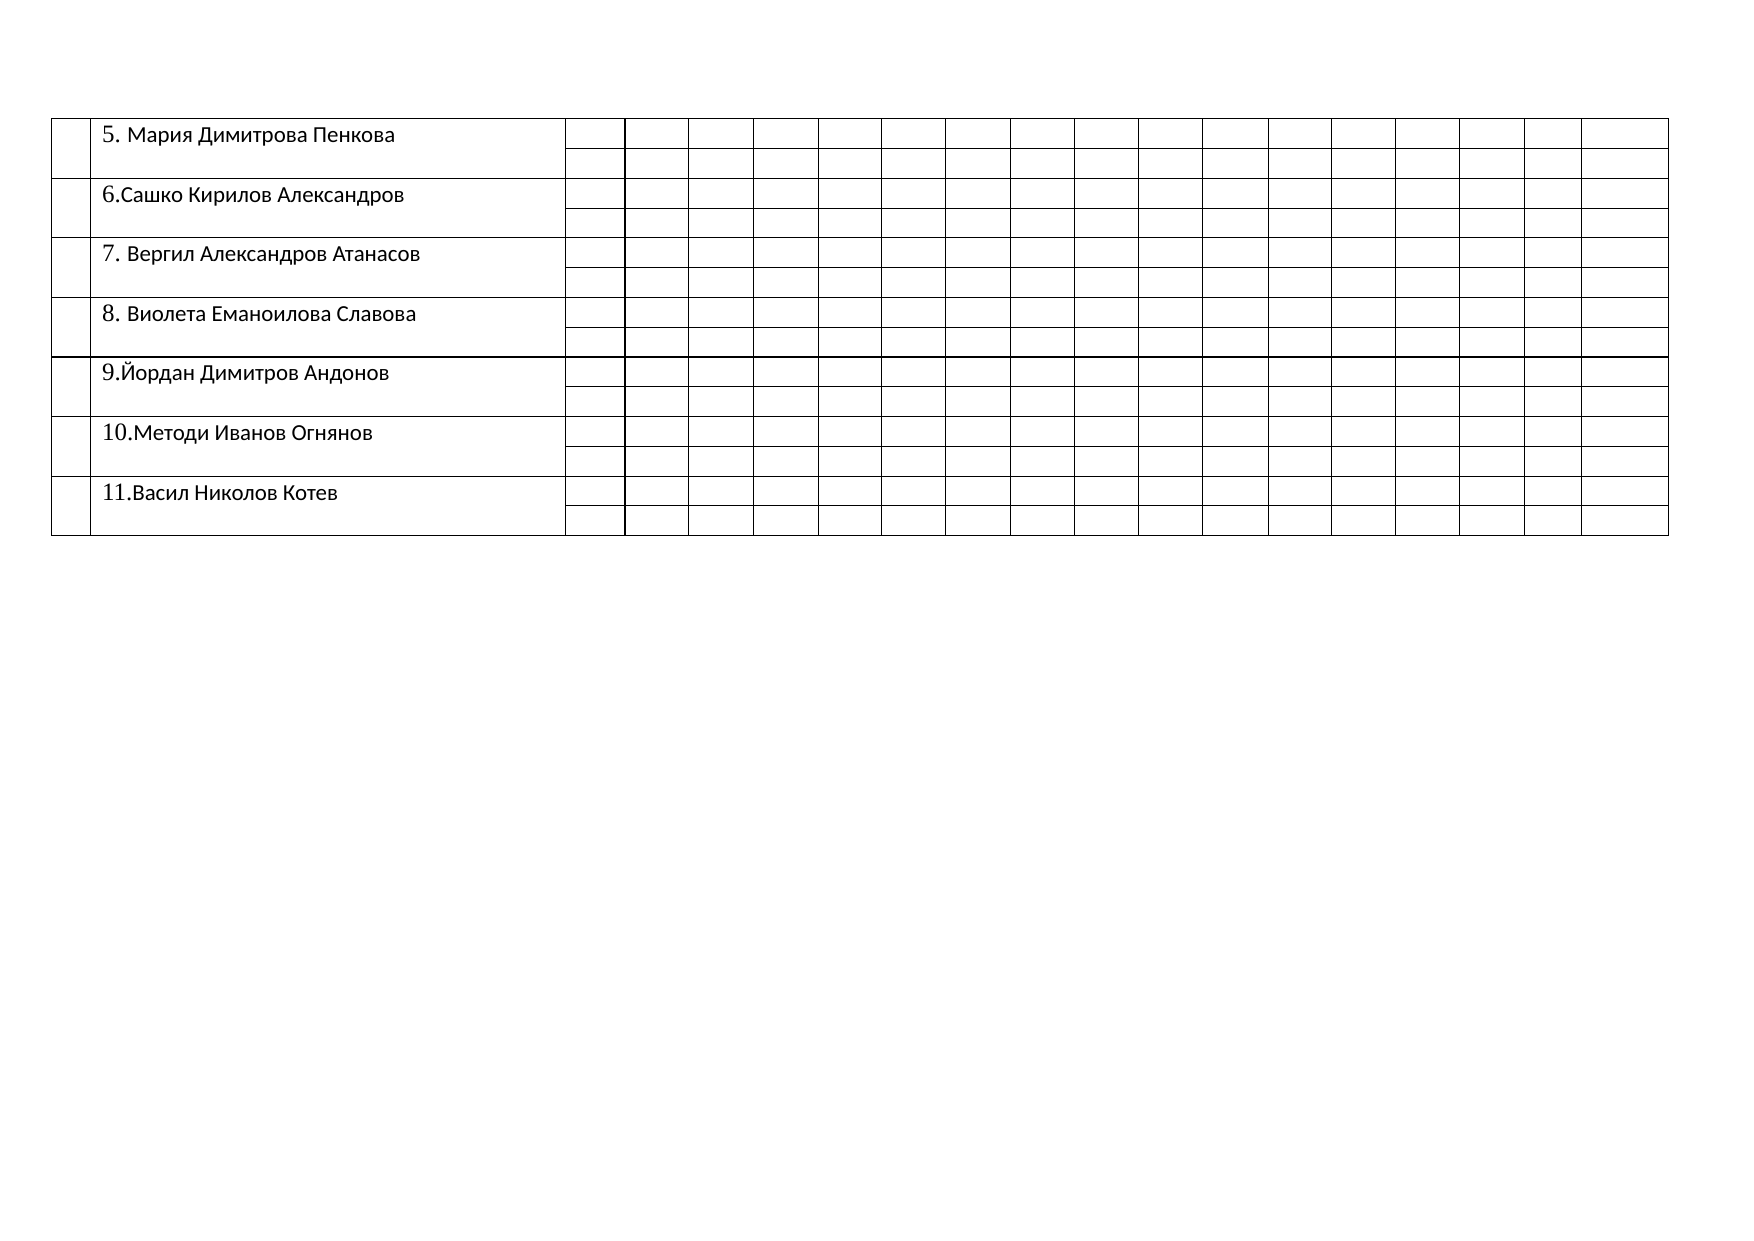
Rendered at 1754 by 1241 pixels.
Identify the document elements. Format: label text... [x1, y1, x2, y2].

table_cell [1396, 447, 1459, 476]
table_cell [626, 298, 688, 327]
table_cell [1460, 268, 1524, 297]
table_cell [1075, 477, 1138, 505]
table_cell [1075, 268, 1138, 297]
table_cell 6.Сашко Кирилов Александров [91, 179, 565, 237]
table_cell [754, 298, 818, 327]
table_cell [1396, 268, 1459, 297]
table_cell [1269, 358, 1331, 386]
table_cell [1203, 238, 1268, 267]
table_cell [946, 417, 1010, 446]
table_cell [1269, 238, 1331, 267]
table_cell [52, 238, 90, 297]
table_cell [1582, 149, 1668, 178]
table_cell [1582, 328, 1668, 356]
table_cell 9.Йордан Димитров Андонов [91, 358, 565, 416]
table_cell [1332, 298, 1395, 327]
table_cell [626, 119, 688, 148]
table_cell [566, 328, 624, 356]
table_cell [1269, 447, 1331, 476]
table_cell [882, 358, 945, 386]
table_cell [1525, 387, 1581, 416]
table_cell [946, 268, 1010, 297]
table_cell [1460, 358, 1524, 386]
table_cell [626, 149, 688, 178]
table_cell [1525, 268, 1581, 297]
table_cell [882, 119, 945, 148]
table_cell [689, 358, 753, 386]
table_cell [1582, 358, 1668, 386]
table_cell [626, 387, 688, 416]
table_cell [1460, 447, 1524, 476]
table_cell [1582, 209, 1668, 237]
table_cell [566, 506, 624, 535]
table_cell [1075, 387, 1138, 416]
table_cell [946, 238, 1010, 267]
table_cell [1525, 149, 1581, 178]
table_cell [566, 387, 624, 416]
table_cell [1525, 119, 1581, 148]
table_cell [819, 358, 881, 386]
table_cell [1525, 298, 1581, 327]
table_cell [754, 268, 818, 297]
table_cell [1139, 387, 1202, 416]
table_cell [1203, 477, 1268, 505]
table_cell [689, 387, 753, 416]
table_cell [1396, 238, 1459, 267]
table_cell [754, 328, 818, 356]
table_cell [626, 209, 688, 237]
table_cell [626, 506, 688, 535]
table_cell [1011, 477, 1074, 505]
table_cell [1582, 387, 1668, 416]
table_cell [689, 447, 753, 476]
table_cell [1075, 506, 1138, 535]
table_cell [754, 179, 818, 207]
table_cell [1203, 119, 1268, 148]
table_cell [1269, 119, 1331, 148]
table_cell [626, 358, 688, 386]
table_cell [819, 417, 881, 446]
table_cell [1460, 417, 1524, 446]
table_cell [819, 298, 881, 327]
table_cell [52, 119, 90, 178]
table_cell [52, 417, 90, 476]
table_cell [882, 238, 945, 267]
table_cell [1332, 238, 1395, 267]
table_cell [754, 238, 818, 267]
table_cell [1203, 387, 1268, 416]
table_cell [52, 477, 90, 535]
table_cell [1269, 477, 1331, 505]
table_cell [1011, 506, 1074, 535]
table_cell [1460, 119, 1524, 148]
table_cell [819, 119, 881, 148]
table_cell [1203, 328, 1268, 356]
table_cell [1139, 417, 1202, 446]
table_cell [819, 387, 881, 416]
table_cell [1139, 477, 1202, 505]
table_cell [689, 209, 753, 237]
table_cell [1011, 268, 1074, 297]
table_cell [1396, 417, 1459, 446]
table_cell [1139, 328, 1202, 356]
table_cell [566, 447, 624, 476]
table_cell 8. Виолета Еманоилова Славова [91, 298, 565, 356]
table_cell [1525, 447, 1581, 476]
table_cell [882, 179, 945, 207]
table_cell [1582, 477, 1668, 505]
table_cell [1011, 238, 1074, 267]
table_cell [819, 268, 881, 297]
table_cell [754, 477, 818, 505]
table_cell [1460, 149, 1524, 178]
table_cell [946, 358, 1010, 386]
table_cell [819, 477, 881, 505]
table_cell [754, 209, 818, 237]
table_cell [1332, 209, 1395, 237]
table_cell [1582, 238, 1668, 267]
table_cell [1269, 298, 1331, 327]
table_cell [1011, 328, 1074, 356]
table_cell [1396, 298, 1459, 327]
table_cell [754, 506, 818, 535]
table_cell [1332, 477, 1395, 505]
table_cell [1525, 179, 1581, 207]
table_cell [946, 179, 1010, 207]
table_cell [1011, 387, 1074, 416]
table_cell [1332, 358, 1395, 386]
table_cell [882, 149, 945, 178]
table_cell [819, 447, 881, 476]
table_cell [1269, 149, 1331, 178]
table_cell [1525, 238, 1581, 267]
table_cell [626, 179, 688, 207]
table_cell [1525, 506, 1581, 535]
table_cell [882, 298, 945, 327]
table_cell [1269, 506, 1331, 535]
table_cell [882, 417, 945, 446]
table_cell [566, 358, 624, 386]
table_cell [946, 477, 1010, 505]
table_cell [689, 268, 753, 297]
table_cell [1269, 417, 1331, 446]
table_cell [1332, 179, 1395, 207]
table_cell [1525, 477, 1581, 505]
table_cell [566, 417, 624, 446]
table_cell [946, 149, 1010, 178]
table_cell [1075, 328, 1138, 356]
table_cell [1525, 328, 1581, 356]
table_cell [1075, 149, 1138, 178]
table_cell 5. Мария Димитрова Пенкова [91, 119, 565, 178]
table_cell [819, 149, 881, 178]
table_cell [1011, 298, 1074, 327]
table_cell [626, 328, 688, 356]
table_cell [1075, 358, 1138, 386]
table_cell [566, 238, 624, 267]
table_cell [1075, 179, 1138, 207]
table_cell [1075, 447, 1138, 476]
table_cell [1460, 238, 1524, 267]
table_cell [1075, 119, 1138, 148]
table_cell [1203, 179, 1268, 207]
table_cell [1332, 417, 1395, 446]
table_cell [1203, 209, 1268, 237]
table_cell [1139, 298, 1202, 327]
table_cell [689, 119, 753, 148]
table_cell [626, 417, 688, 446]
table_cell [754, 149, 818, 178]
table_cell [1203, 506, 1268, 535]
table_cell [1332, 149, 1395, 178]
table_cell [1460, 387, 1524, 416]
table_cell [1582, 179, 1668, 207]
table_cell [754, 387, 818, 416]
table_cell [626, 268, 688, 297]
table_cell [819, 179, 881, 207]
table_cell [1460, 209, 1524, 237]
table_cell [1525, 417, 1581, 446]
table_cell [566, 209, 624, 237]
table_cell [1203, 447, 1268, 476]
table_cell [1011, 179, 1074, 207]
table_cell [626, 477, 688, 505]
table_cell [1203, 417, 1268, 446]
table_cell [566, 268, 624, 297]
table_cell [566, 119, 624, 148]
table_cell [946, 209, 1010, 237]
table_cell [1396, 328, 1459, 356]
table_cell [689, 179, 753, 207]
table_cell [1203, 298, 1268, 327]
table_cell [946, 298, 1010, 327]
table_cell [1139, 119, 1202, 148]
table_cell [689, 506, 753, 535]
table_cell [1396, 506, 1459, 535]
table_cell [1525, 209, 1581, 237]
table_cell [1269, 209, 1331, 237]
table_cell [1075, 298, 1138, 327]
table_cell [819, 238, 881, 267]
table_cell [689, 238, 753, 267]
table_cell [52, 298, 90, 356]
table_cell [1582, 417, 1668, 446]
table_cell [754, 119, 818, 148]
table_cell [1582, 298, 1668, 327]
table_cell [946, 447, 1010, 476]
table_cell [1396, 149, 1459, 178]
table_cell [1269, 268, 1331, 297]
table_cell [52, 179, 90, 237]
table_cell [1011, 358, 1074, 386]
table_cell [882, 209, 945, 237]
table_cell [1332, 119, 1395, 148]
table_cell [52, 358, 90, 416]
table_cell [1396, 179, 1459, 207]
table_cell [1139, 358, 1202, 386]
table_cell [566, 179, 624, 207]
table_cell [819, 209, 881, 237]
table_cell [1139, 149, 1202, 178]
table_cell [1460, 179, 1524, 207]
table_cell [1460, 506, 1524, 535]
table_cell [1139, 506, 1202, 535]
table_cell [689, 477, 753, 505]
table_cell [1460, 298, 1524, 327]
table_cell [1396, 119, 1459, 148]
table_cell [1582, 506, 1668, 535]
table_cell [1203, 358, 1268, 386]
table_cell [1332, 328, 1395, 356]
table_cell [626, 238, 688, 267]
table_cell [819, 328, 881, 356]
table_cell [1011, 447, 1074, 476]
table_cell [1582, 119, 1668, 148]
table_cell [1332, 268, 1395, 297]
table_cell [1075, 238, 1138, 267]
table_cell [1396, 387, 1459, 416]
table_cell [1332, 387, 1395, 416]
table_cell [1011, 209, 1074, 237]
table_cell [882, 447, 945, 476]
table_cell [1203, 268, 1268, 297]
table_cell [1525, 358, 1581, 386]
table_cell [1269, 387, 1331, 416]
table_cell 7. Вергил Александров Атанасов [91, 238, 565, 297]
table_cell [1460, 328, 1524, 356]
table_cell [819, 506, 881, 535]
table_cell [1582, 268, 1668, 297]
table_cell [1269, 328, 1331, 356]
table_cell [1011, 417, 1074, 446]
table_cell [754, 358, 818, 386]
table_cell [1139, 268, 1202, 297]
table_cell [1139, 447, 1202, 476]
table_cell 11.Васил Николов Котев [91, 477, 565, 535]
table_cell [1332, 447, 1395, 476]
table_cell [689, 149, 753, 178]
table_cell [566, 149, 624, 178]
table_cell [946, 119, 1010, 148]
table_cell [946, 387, 1010, 416]
table_cell 10.Методи Иванов Огнянов [91, 417, 565, 476]
table_cell [1396, 358, 1459, 386]
table_cell [1075, 417, 1138, 446]
table_cell [882, 506, 945, 535]
table_cell [1269, 179, 1331, 207]
table_cell [1011, 149, 1074, 178]
table_cell [882, 477, 945, 505]
table_cell [1011, 119, 1074, 148]
table_cell [1582, 447, 1668, 476]
table_cell [946, 506, 1010, 535]
table_cell [882, 328, 945, 356]
table_cell [1396, 477, 1459, 505]
table_cell [689, 298, 753, 327]
table_cell [1139, 179, 1202, 207]
table_cell [946, 328, 1010, 356]
table_cell [754, 447, 818, 476]
table_cell [566, 298, 624, 327]
table_cell [1139, 209, 1202, 237]
table_cell [689, 417, 753, 446]
table_cell [1396, 209, 1459, 237]
table_cell [1332, 506, 1395, 535]
table_cell [1075, 209, 1138, 237]
table_cell [1460, 477, 1524, 505]
table_cell [754, 417, 818, 446]
table_cell [626, 447, 688, 476]
table_cell [1139, 238, 1202, 267]
table_cell [1203, 149, 1268, 178]
table_cell [882, 387, 945, 416]
table_cell [689, 328, 753, 356]
table_cell [566, 477, 624, 505]
table_cell [882, 268, 945, 297]
